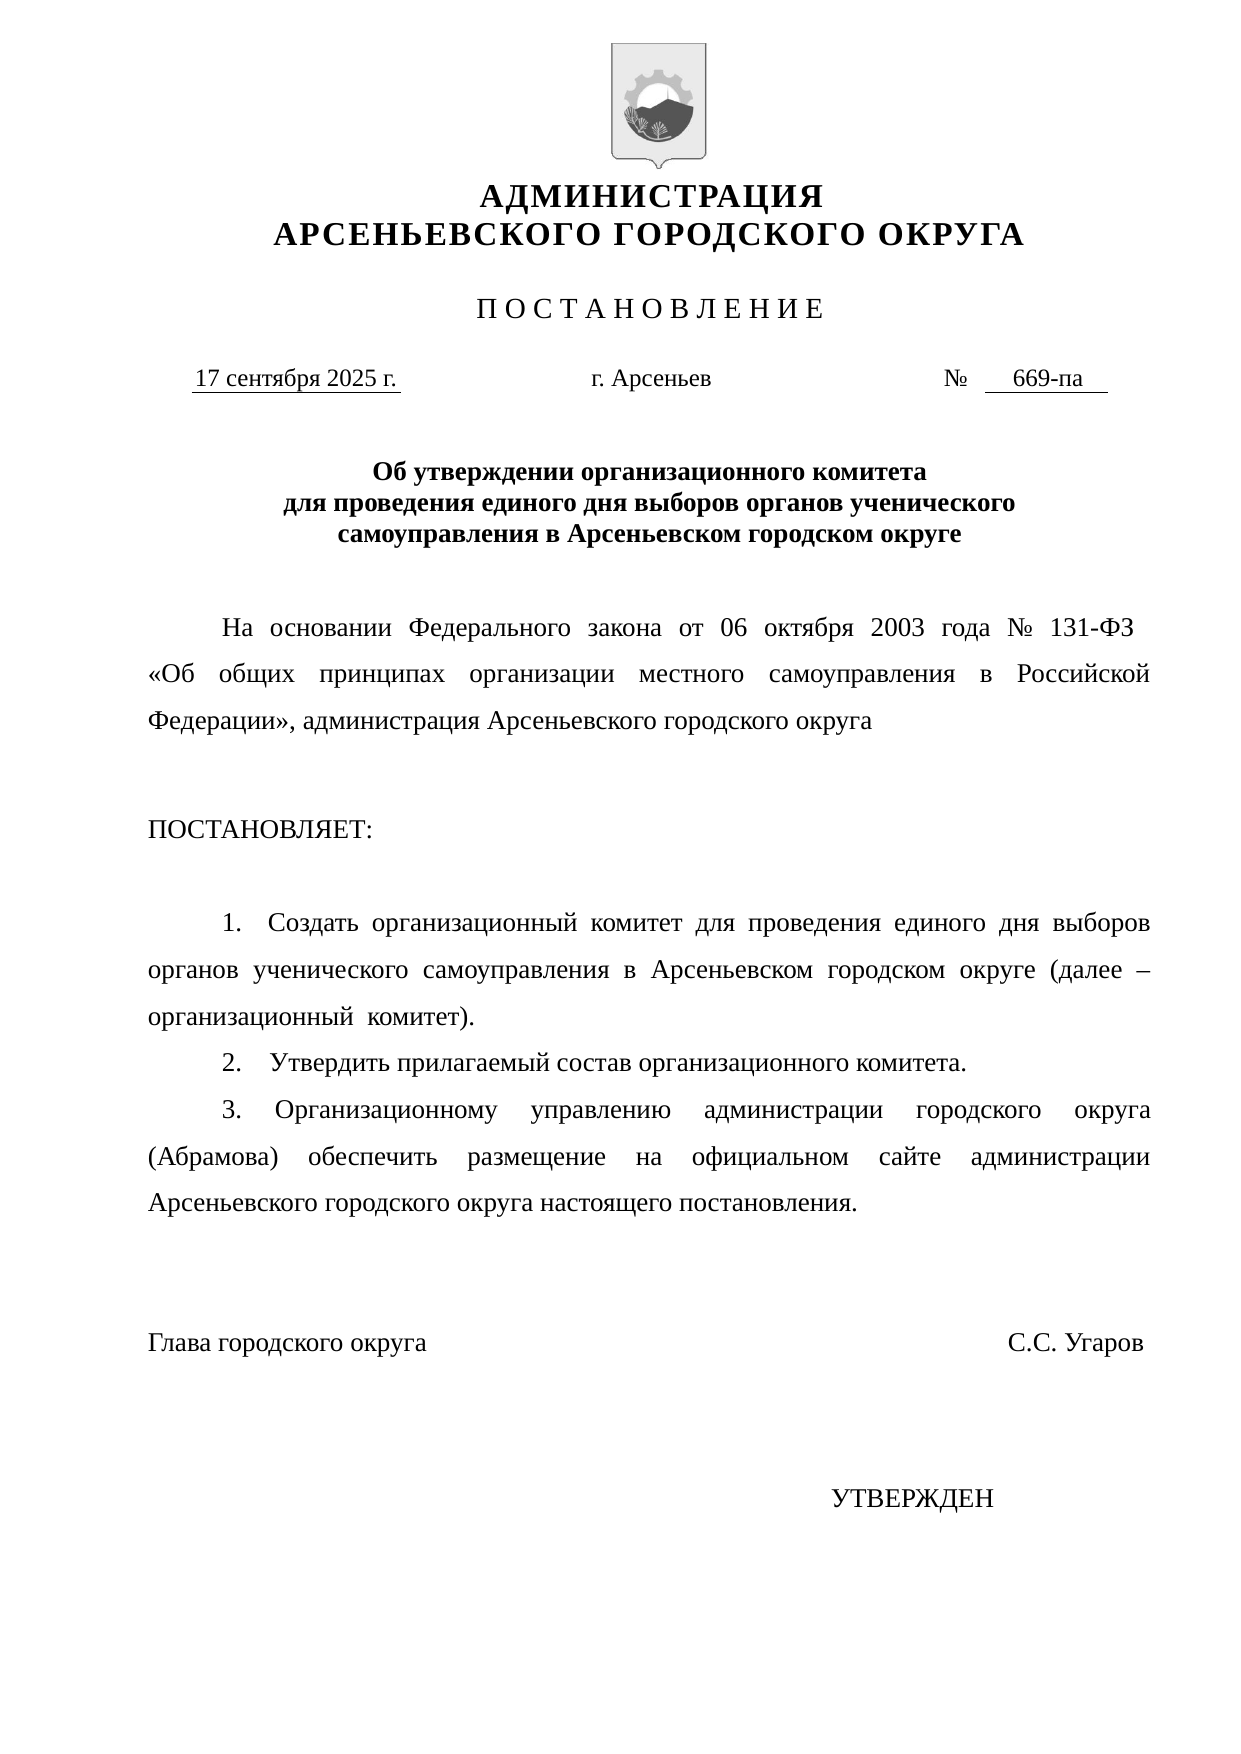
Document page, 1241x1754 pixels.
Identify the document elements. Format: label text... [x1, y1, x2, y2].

text П О С Т А Н О В Л Е Н И Е [148, 291, 1152, 324]
table_header г. Арсеньев [401, 363, 932, 392]
text самоуправления в Арсеньевском городском округе [148, 517, 1152, 548]
text для проведения единого дня выборов органов ученического [148, 486, 1152, 517]
table_header 669-па [985, 363, 1108, 392]
text Об утверждении организационного комитета [148, 455, 1152, 486]
text 1. Создать организационный комитет для проведения единого дня выборов органов ученического самоуправления в Арсеньевском городском округе (далее – организационный комитет). [148, 906, 1152, 1031]
text Глава городского округа С.С. Угаров [148, 1326, 1152, 1357]
text 3. Организационному управлению администрации городского округа (Абрамова) обеспечить размещение на официальном сайте администрации Арсеньевского городского округа настоящего постановления. [148, 1093, 1152, 1217]
text АДМИНИСТРАЦИЯ [148, 176, 1152, 214]
text На основании Федерального закона от 06 октября 2003 года № 131-ФЗ «Об общих принципах организации местного самоуправления в Российской Федерации», администрация Арсеньевского городского округа [148, 611, 1152, 735]
table_header 17 сентября 2025 г. [192, 363, 401, 392]
text ПОСТАНОВЛЯЕТ: [148, 813, 1152, 844]
text 2. Утвердить прилагаемый состав организационного комитета. [148, 1046, 1152, 1077]
text УТВЕРЖДЕН [673, 1482, 1152, 1513]
text АРСЕНЬЕВСКОГО ГОРОДСКОГО ОКРУГА [146, 214, 1152, 253]
table_header № [932, 363, 985, 392]
